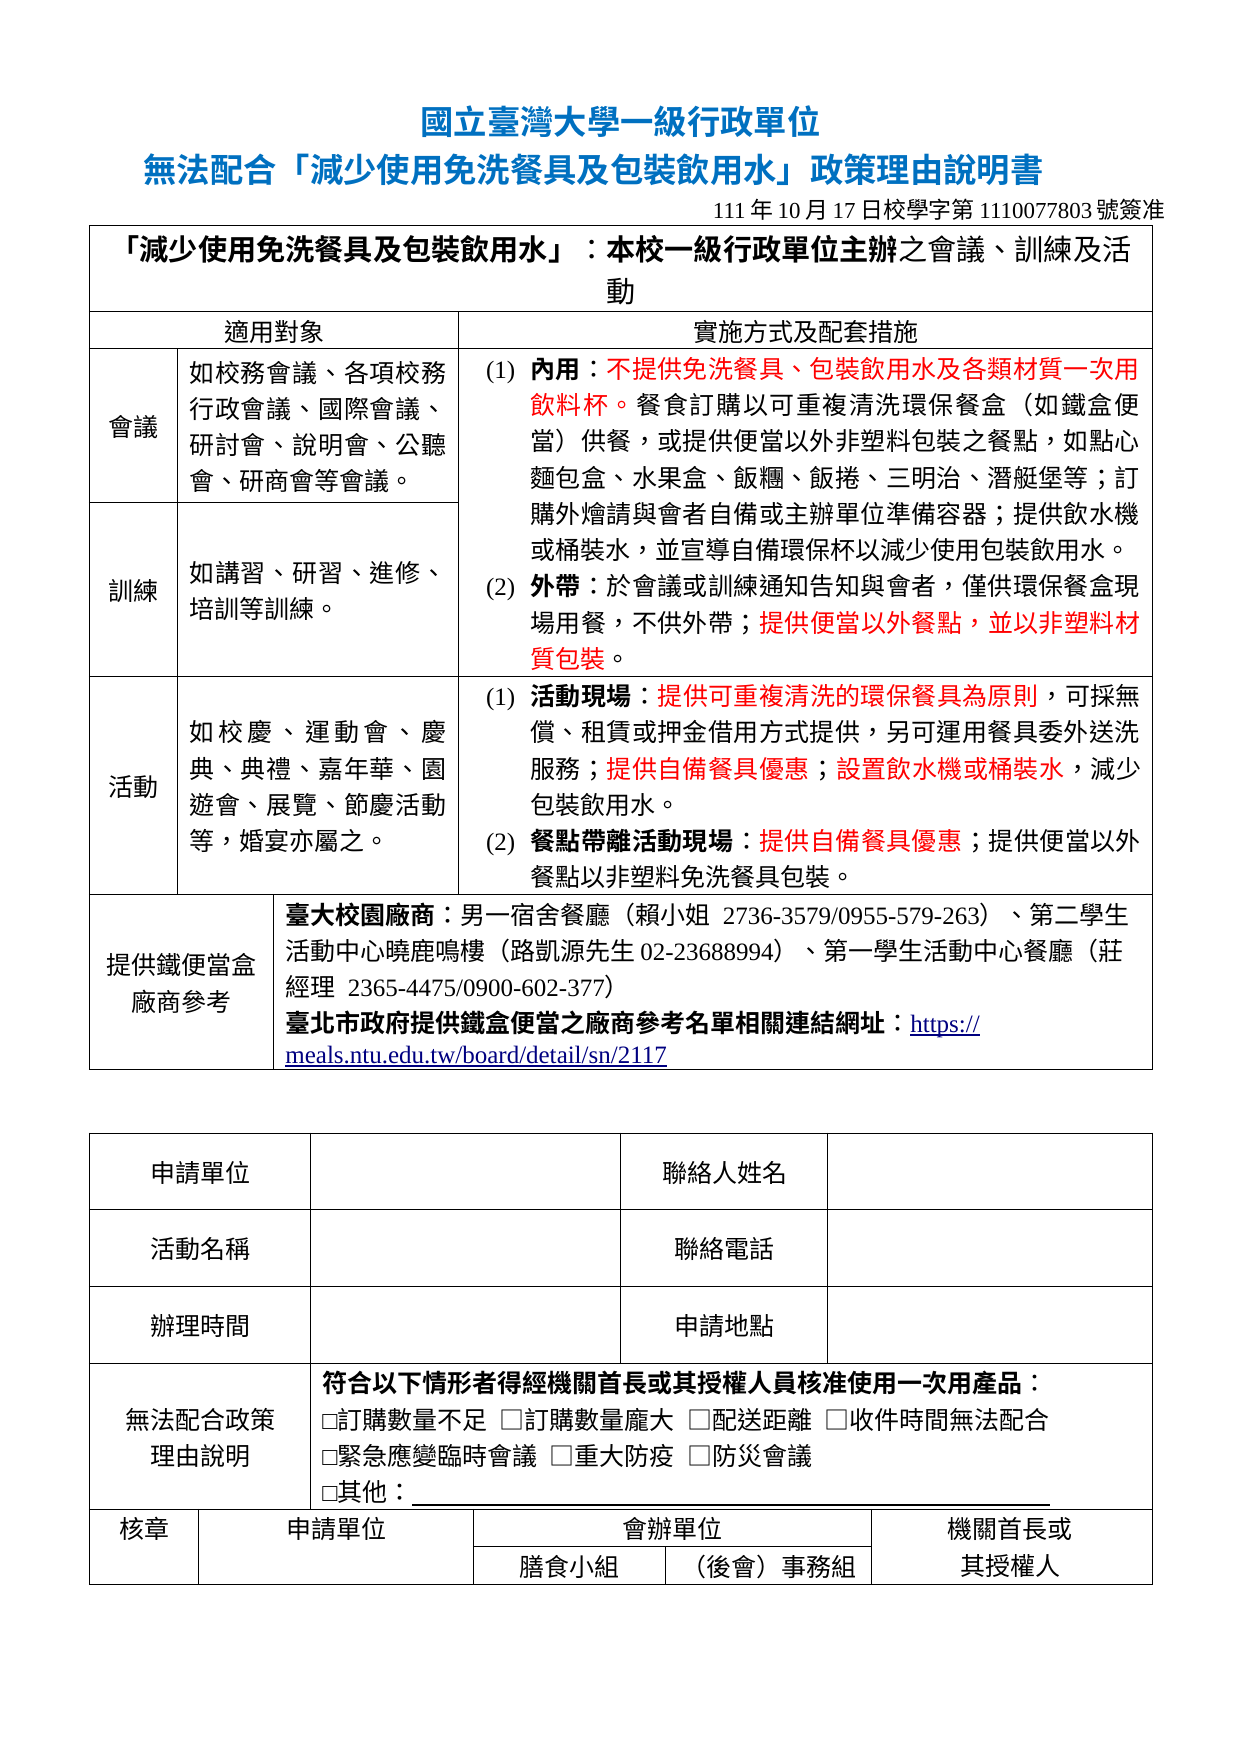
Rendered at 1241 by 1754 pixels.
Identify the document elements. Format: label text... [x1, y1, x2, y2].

table_cell 聯絡電話 [621, 1210, 827, 1286]
table_cell 申請地點 [621, 1287, 827, 1363]
table_cell [828, 1287, 1152, 1363]
table_cell 活動現場：提供可重複清洗的環保餐具為原則，可採無償、租賃或押金借用方式提供，另可運用餐具委外送洗服務；提供自備餐具優惠；設置飲水機或桶裝水，減少包裝飲用水。 餐點帶離活動現場：提供自備餐具優惠；提供便當以外餐點以非塑料免洗餐具包裝。 [459, 677, 1152, 894]
table_cell 申請單位 [199, 1510, 473, 1583]
table_header [828, 1134, 1152, 1209]
table_cell 如校務會議、各項校務行政會議、國際會議、研討會、說明會、公聽會、研商會等會議。 [178, 349, 458, 502]
table_cell 臺大校園廠商：男一宿舍餐廳（賴小姐 2736-3579/0955-579-263）、第二學生活動中心曉鹿鳴樓（路凱源先生02-23688994）、第一學生活動中心餐廳（莊經理 2365-4475/0900-602-377） 臺北市政府提供鐵盒便當之廠商參考名單相關連結網址：https://meals.ntu.edu.tw/board/detail/sn/2117 [274, 895, 1152, 1069]
table_cell 提供鐵便當盒廠商參考 [90, 895, 273, 1069]
table_cell 如校慶、運動會、慶典、典禮、嘉年華、園遊會、展覽、節慶活動等，婚宴亦屬之。 [178, 677, 458, 894]
table_cell 辦理時間 [90, 1287, 310, 1363]
text 國立臺灣大學一級行政單位 [75, 96, 1165, 144]
table_cell 活動名稱 [90, 1210, 310, 1286]
table_cell 訓練 [90, 503, 177, 676]
table_cell 適用對象 [90, 312, 458, 348]
table_cell 會議 [90, 349, 177, 502]
table_cell 機關首長或 其授權人 [872, 1510, 1152, 1583]
table_cell 內用：不提供免洗餐具、包裝飲用水及各類材質一次用飲料杯。餐食訂購以可重複清洗環保餐盒（如鐵盒便當）供餐，或提供便當以外非塑料包裝之餐點，如點心麵包盒、水果盒、飯糰、飯捲、三明治、潛艇堡等；訂購外燴請與會者自備或主辦單位準備容器；提供飲水機或桶裝水，並宣導自備環保杯以減少使用包裝飲用水。 外帶：於會議或訓練通知告知與會者，僅供環保餐盒現場用餐，不供外帶；提供便當以外餐點，並以非塑料材質包裝。 [459, 349, 1152, 676]
text 無法配合「減少使用免洗餐具及包裝飲用水」政策理由說明書 [37, 144, 1165, 192]
table_cell 會辦單位 [474, 1510, 871, 1546]
table_cell 核章 [90, 1510, 198, 1583]
table_cell [311, 1210, 620, 1286]
table_cell 如講習、研習、進修、培訓等訓練。 [178, 503, 458, 676]
table_header 聯絡人姓名 [621, 1134, 827, 1209]
text 111年10月17日校學字第1110077803號簽准 [37, 192, 1165, 225]
table_header 申請單位 [90, 1134, 310, 1209]
table_cell 活動 [90, 677, 177, 894]
table_cell [311, 1287, 620, 1363]
table_header [311, 1134, 620, 1209]
table_cell 無法配合政策 理由說明 [90, 1364, 310, 1509]
table_cell 符合以下情形者得經機關首長或其授權人員核准使用一次用產品： □訂購數量不足 □訂購數量龐大 □配送距離 □收件時間無法配合 □緊急應變臨時會議 □重大防疫 □防災會議 □其他： [311, 1364, 1152, 1509]
table_cell 實施方式及配套措施 [459, 312, 1152, 348]
table_header 「減少使用免洗餐具及包裝飲用水」：本校一級行政單位主辦之會議、訓練及活動 [90, 226, 1152, 311]
table_cell [828, 1210, 1152, 1286]
table_cell （後會）事務組 [666, 1547, 871, 1583]
table_cell 膳食小組 [474, 1547, 665, 1583]
